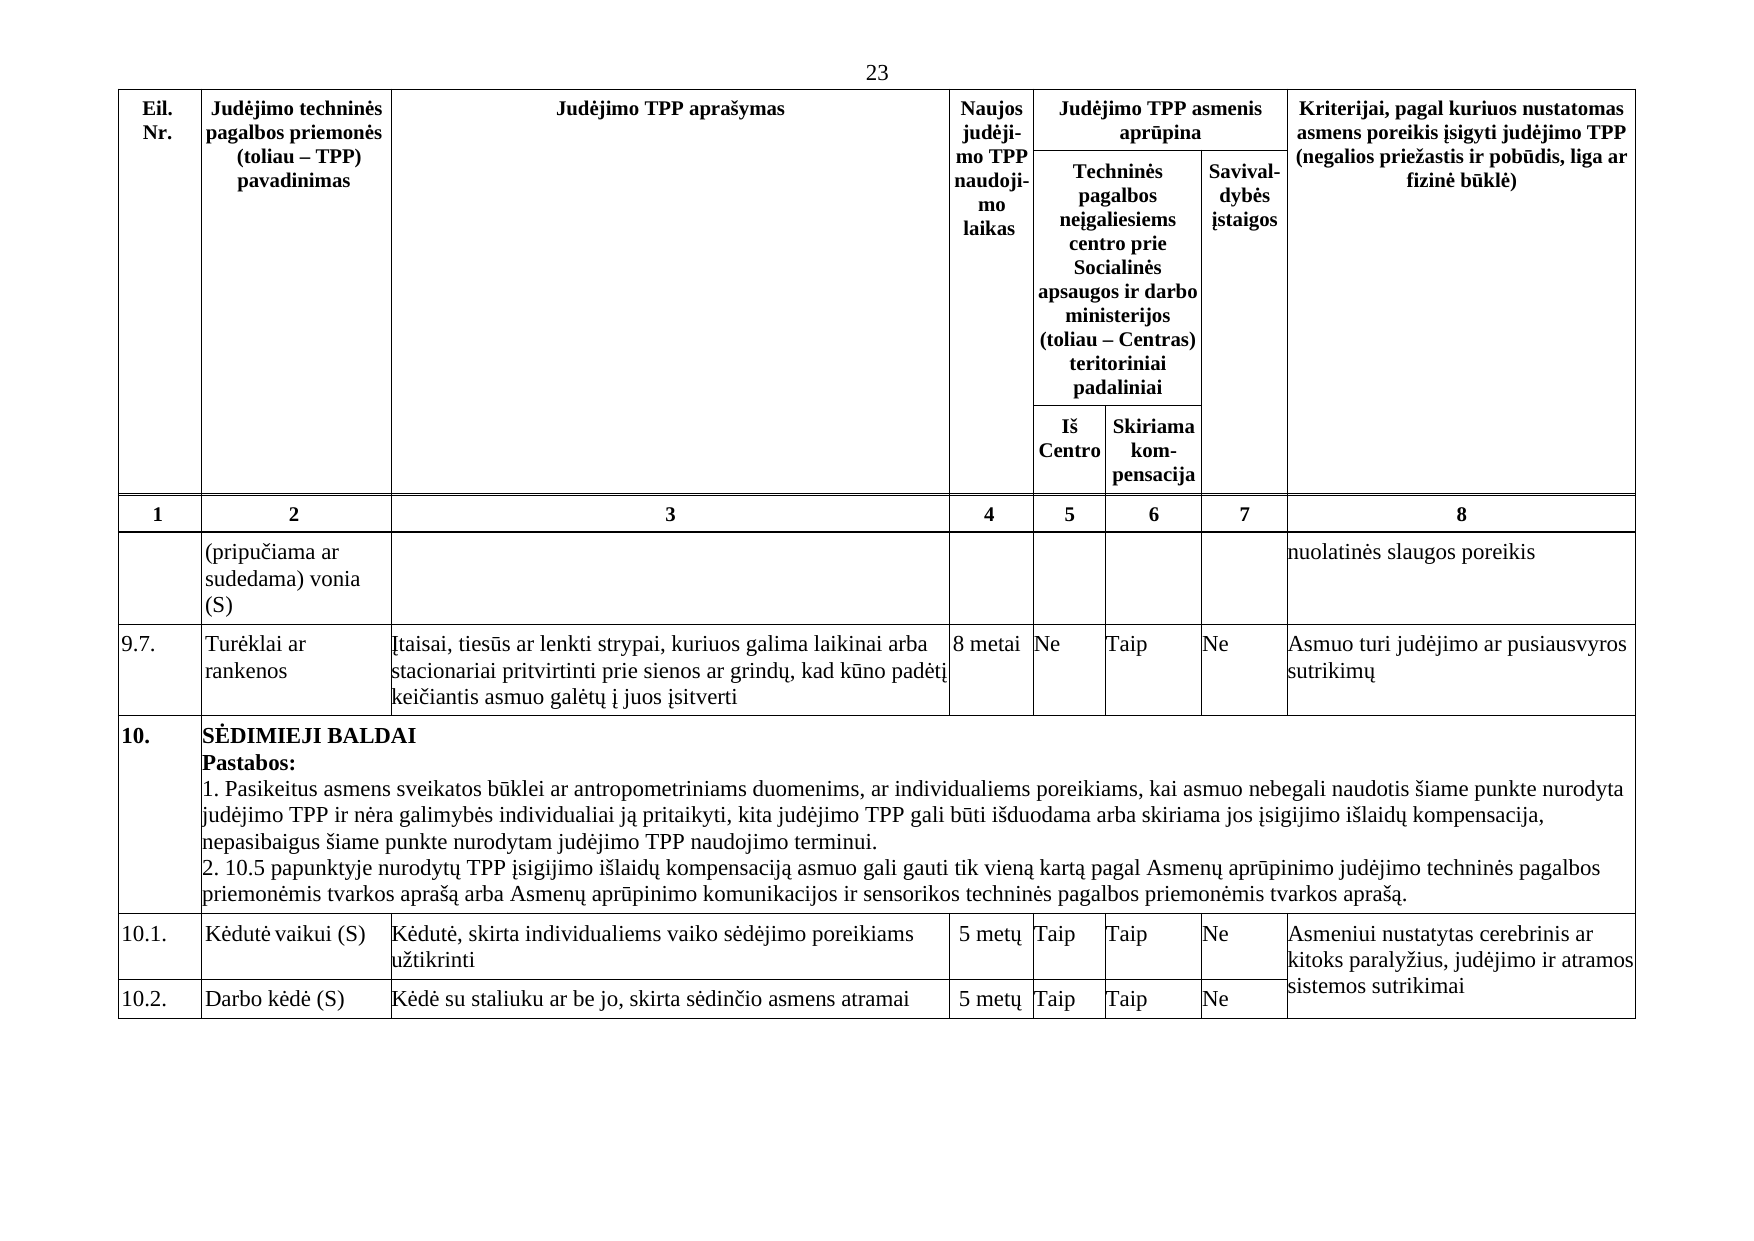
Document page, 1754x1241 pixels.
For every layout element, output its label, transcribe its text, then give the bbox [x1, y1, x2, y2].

table_cell 5 [1034, 496, 1105, 531]
table_cell 7 [1202, 496, 1287, 531]
table_cell [392, 533, 949, 623]
table_cell Taip [1034, 980, 1105, 1018]
table_cell 3 [392, 496, 949, 531]
table_cell 2 [202, 496, 391, 531]
table_header Judėjimo TPP asmenis aprūpina [1034, 90, 1287, 149]
table_cell Darbo kėdė (S) [202, 980, 391, 1018]
table_cell Asmeniui nustatytas cerebrinis ar kitoks paralyžius, judėjimo ir atramos sistemos sutrikimai [1288, 914, 1635, 1018]
table_cell Kėdutė vaikui (S) [202, 914, 391, 978]
table_cell 9.7. [119, 625, 201, 715]
table_cell Turėklai ar rankenos [202, 625, 391, 715]
table_cell Techninės pagalbos neįgaliesiems centro prie Socialinės apsaugos ir darbo ministerijos (toliau – Centras) teritoriniai padaliniai [1034, 151, 1201, 405]
table_header Kriterijai, pagal kuriuos nustatomas asmens poreikis įsigyti judėjimo TPP (negalios priežastis ir pobūdis, liga ar fizinė būklė) [1288, 90, 1635, 492]
table_cell (pripučiama ar sudedama) vonia (S) [202, 533, 391, 623]
table_cell nuolatinės slaugos poreikis [1288, 533, 1635, 623]
table_cell Ne [1202, 980, 1287, 1018]
table_cell [119, 533, 201, 623]
table_cell 4 [950, 496, 1033, 531]
table_cell Asmuo turi judėjimo ar pusiausvyros sutrikimų [1288, 625, 1635, 715]
table_cell Ne [1034, 625, 1105, 715]
table_cell 10.1. [119, 914, 201, 978]
table_cell Taip [1106, 914, 1201, 978]
table_header Naujos judėji- mo TPP naudoji-mo laikas [950, 90, 1033, 492]
table_cell Įtaisai, tiesūs ar lenkti strypai, kuriuos galima laikinai arba stacionariai pritvirtinti prie sienos ar grindų, kad kūno padėtį keičiantis asmuo galėtų į juos įsitverti [392, 625, 949, 715]
table_cell 5 metų [950, 914, 1033, 978]
table_cell 6 [1106, 496, 1201, 531]
table_cell Taip [1106, 625, 1201, 715]
table_cell 8 metai [950, 625, 1033, 715]
table_cell Ne [1202, 625, 1287, 715]
table_cell Skiriama kom-pensacija [1106, 406, 1201, 492]
table_cell [1106, 533, 1201, 623]
table_cell 10. [119, 716, 201, 913]
table_cell Ne [1202, 914, 1287, 978]
table_cell SĖDIMIEJI BALDAI Pastabos: 1. Pasikeitus asmens sveikatos būklei ar antropometriniams duomenims, ar individualiems poreikiams, kai asmuo nebegali naudotis šiame punkte nurodyta judėjimo TPP ir nėra galimybės individualiai ją pritaikyti, kita judėjimo TPP gali būti išduodama arba skiriama jos įsigijimo išlaidų kompensacija, nepasibaigus šiame punkte nurodytam judėjimo TPP naudojimo terminui. 2. 10.5 papunktyje nurodytų TPP įsigijimo išlaidų kompensaciją asmuo gali gauti tik vieną kartą pagal Asmenų aprūpinimo judėjimo techninės pagalbos priemonėmis tvarkos aprašą arba Asmenų aprūpinimo komunikacijos ir sensorikos techninės pagalbos priemonėmis tvarkos aprašą. [202, 716, 1635, 913]
table_cell [1034, 533, 1105, 623]
table_cell [950, 533, 1033, 623]
table_cell 1 [119, 496, 201, 531]
table_header Judėjimo techninės pagalbos priemonės (toliau – TPP) pavadinimas [202, 90, 391, 492]
table_cell Savival-dybės įstaigos [1202, 151, 1287, 492]
table_cell 5 metų [950, 980, 1033, 1018]
table_cell Taip [1106, 980, 1201, 1018]
table_cell 8 [1288, 496, 1635, 531]
table_cell 10.2. [119, 980, 201, 1018]
table_cell Kėdutė, skirta individualiems vaiko sėdėjimo poreikiams užtikrinti [392, 914, 949, 978]
table_cell [1202, 533, 1287, 623]
table_cell Iš Centro [1034, 406, 1105, 492]
table_cell Kėdė su staliuku ar be jo, skirta sėdinčio asmens atramai [392, 980, 949, 1018]
table_header Eil. Nr. [119, 90, 201, 492]
table_header Judėjimo TPP aprašymas [392, 90, 949, 492]
table_cell Taip [1034, 914, 1105, 978]
